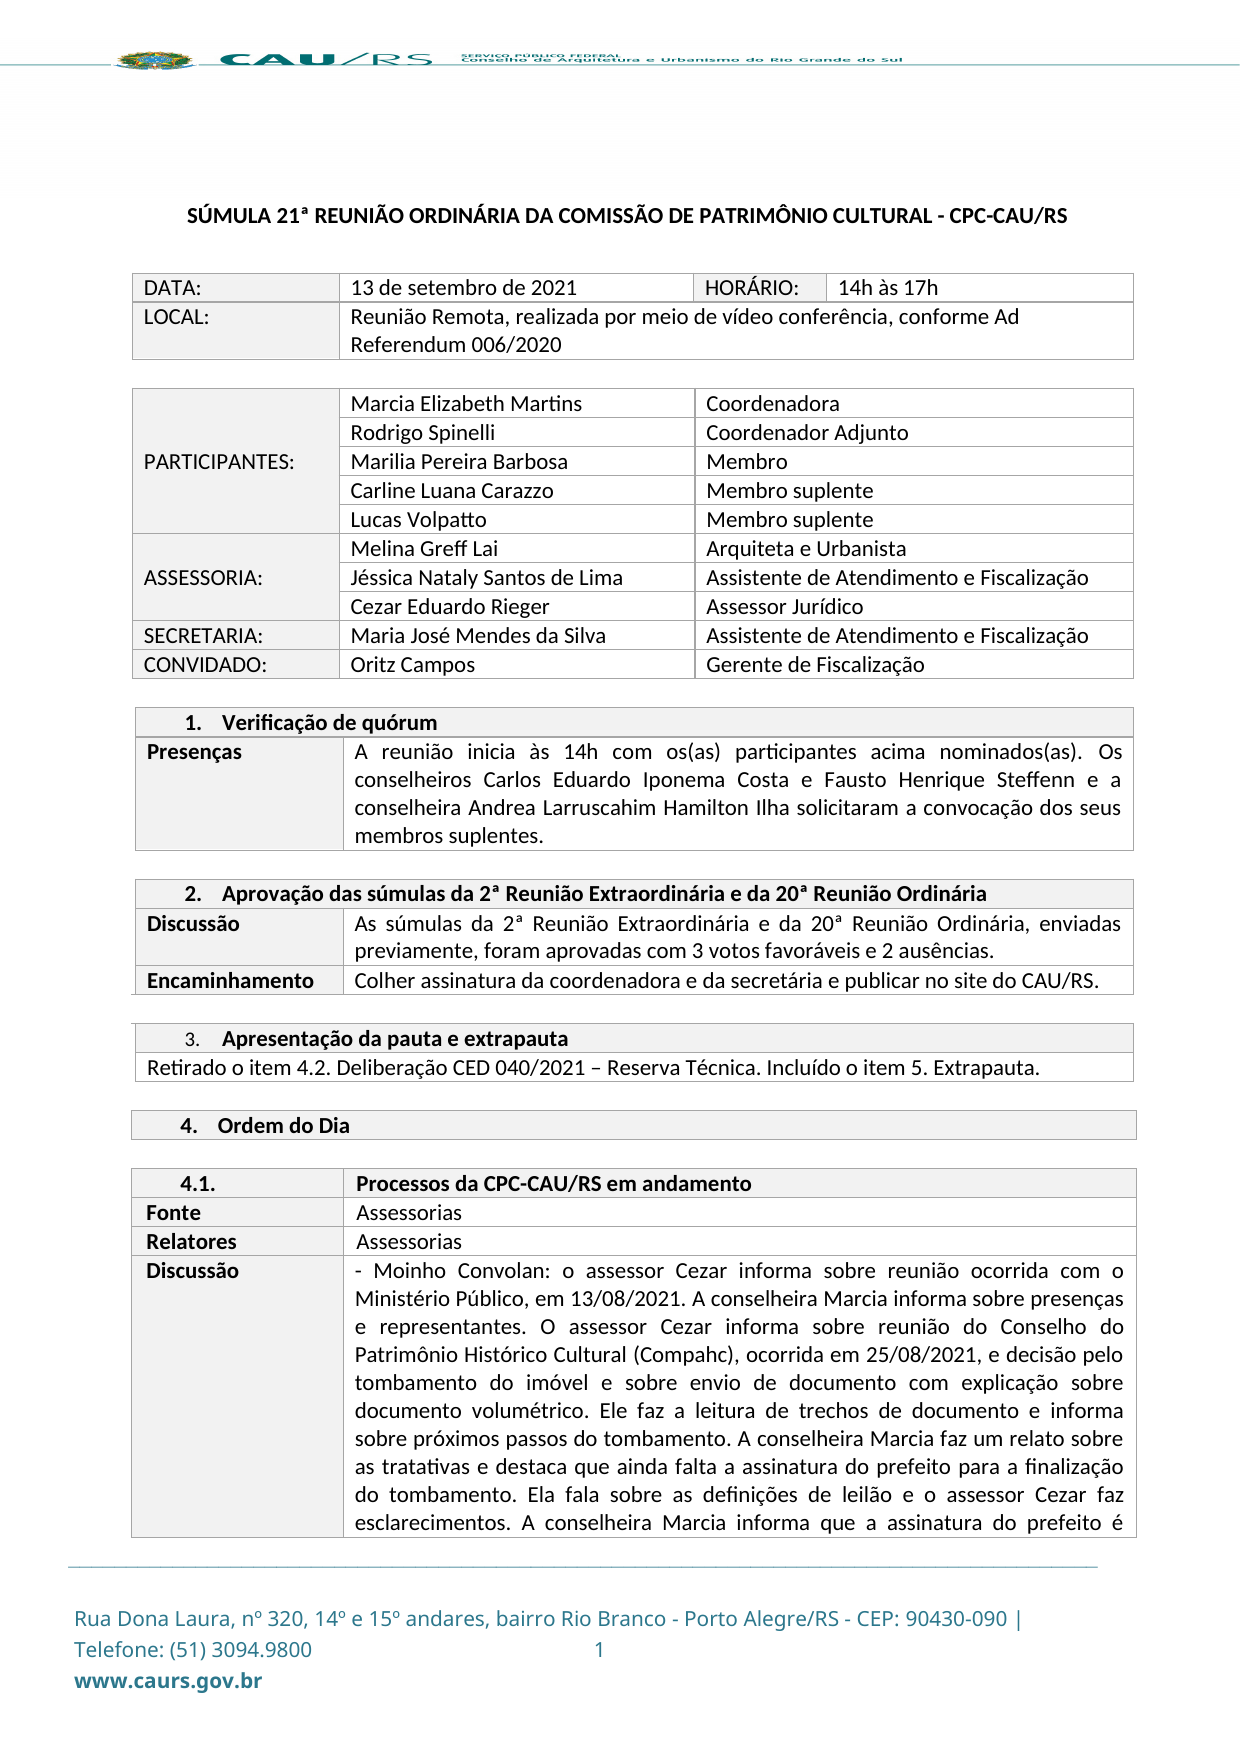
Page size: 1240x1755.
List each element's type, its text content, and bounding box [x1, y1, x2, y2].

table_cell Encaminhamento [136, 966, 343, 994]
table_cell Assessorias [344, 1227, 1136, 1255]
table_header PARTICIPANTES: [133, 389, 339, 533]
table_cell [131, 908, 135, 965]
table_cell Rodrigo Spinelli [340, 418, 694, 446]
table_cell [131, 850, 136, 878]
table_header 14h às 17h [827, 274, 1133, 301]
table_cell Oritz Campos [340, 650, 694, 678]
table_cell ASSESSORIA: [133, 534, 339, 620]
table_header Ordem do Dia [132, 1111, 1136, 1139]
table_cell Presenças [136, 738, 343, 849]
table_header Coordenadora [696, 389, 1133, 417]
table_cell Arquiteta e Urbanista [696, 534, 1133, 562]
table_header HORÁRIO: [694, 274, 826, 301]
table_cell [131, 736, 135, 849]
table_cell Aprovação das súmulas da 2ª Reunião Extraordinária e da 20ª Reunião Ordinária [136, 880, 1133, 908]
table_cell [131, 965, 135, 994]
table_cell Colher assinatura da coordenadora e da secretária e publicar no site do CAU/RS. [344, 966, 1133, 994]
table_cell A reunião inicia às 14h com os(as) participantes acima nominados(as). Os conselheiros Carlos Eduardo Iponema Costa e Fausto Henrique Steffenn e a conselheira Andrea Larruscahim Hamilton Ilha solicitaram a convocação dos seus membros suplentes. [344, 738, 1133, 849]
table_cell - Moinho Convolan: o assessor Cezar informa sobre reunião ocorrida com o Ministério Público, em 13/08/2021. A conselheira Marcia informa sobre presenças e representantes. O assessor Cezar informa sobre reunião do Conselho do Patrimônio Histórico Cultural (Compahc), ocorrida em 25/08/2021, e decisão pelo tombamento do imóvel e sobre envio de documento com explicação sobre documento volumétrico. Ele faz a leitura de trechos de documento e informa sobre próximos passos do tombamento. A conselheira Marcia faz um relato sobre as tratativas e destaca que ainda falta a assinatura do prefeito para a finalização do tombamento. Ela fala sobre as definições de leilão e o assessor Cezar faz esclarecimentos. A conselheira Marcia informa que a assinatura do prefeito é [344, 1256, 1136, 1537]
table_header DATA: [133, 274, 339, 301]
table_cell As súmulas da 2ª Reunião Extraordinária e da 20ª Reunião Ordinária, enviadas previamente, foram aprovadas com 3 votos favoráveis e 2 ausências. [344, 909, 1133, 965]
table_cell Assistente de Atendimento e Fiscalização [696, 621, 1133, 649]
table_cell [136, 851, 1133, 878]
table_cell Carline Luana Carazzo [340, 476, 694, 504]
table_cell Discussão [132, 1256, 343, 1537]
table_cell Assistente de Atendimento e Fiscalização [696, 563, 1133, 591]
text SÚMULA 21ª REUNIÃO ORDINÁRIA DA COMISSÃO DE PATRIMÔNIO CULTURAL - CPC-CAU/RS [162, 201, 1093, 229]
table_cell Reunião Remota, realizada por meio de vídeo conferência, conforme Ad Referendum 006/2020 [340, 303, 1133, 358]
table_cell Membro suplente [696, 476, 1133, 504]
table_cell Assessorias [344, 1198, 1136, 1226]
table_cell Coordenador Adjunto [696, 418, 1133, 446]
table_header [131, 707, 135, 736]
table_header Marcia Elizabeth Martins [340, 389, 694, 417]
table_cell Membro [696, 447, 1133, 475]
table_cell Maria José Mendes da Silva [340, 621, 694, 649]
table_cell Retirado o item 4.2. Deliberação CED 040/2021 – Reserva Técnica. Incluído o item 5. Extrapauta. [136, 1053, 1133, 1081]
table_cell Relatores [132, 1227, 343, 1255]
table_cell CONVIDADO: [133, 650, 339, 678]
table_cell SECRETARIA: [133, 621, 339, 649]
table_cell Discussão [136, 909, 343, 965]
table_header 13 de setembro de 2021 [340, 274, 693, 301]
table_cell [132, 1169, 343, 1197]
table_header Verificação de quórum [136, 708, 1133, 736]
table_cell Fonte [132, 1198, 343, 1226]
table_cell Jéssica Nataly Santos de Lima [340, 563, 694, 591]
table_cell [131, 1024, 135, 1052]
table_cell Marilia Pereira Barbosa [340, 447, 694, 475]
table_cell Cezar Eduardo Rieger [340, 592, 694, 620]
table_cell Apresentação da pauta e extrapauta [136, 1024, 1133, 1052]
table_cell [131, 1140, 1136, 1168]
table_cell Membro suplente [696, 505, 1133, 533]
table_cell Assessor Jurídico [696, 592, 1133, 620]
table_cell [131, 1052, 135, 1081]
table_cell Melina Greff Lai [340, 534, 694, 562]
table_cell Lucas Volpatto [340, 505, 694, 533]
table_cell Gerente de Fiscalização [696, 650, 1133, 678]
table_cell Processos da CPC-CAU/RS em andamento [344, 1169, 1136, 1197]
table_cell LOCAL: [133, 303, 339, 358]
table_cell [131, 879, 135, 908]
table_cell [131, 995, 1133, 1023]
